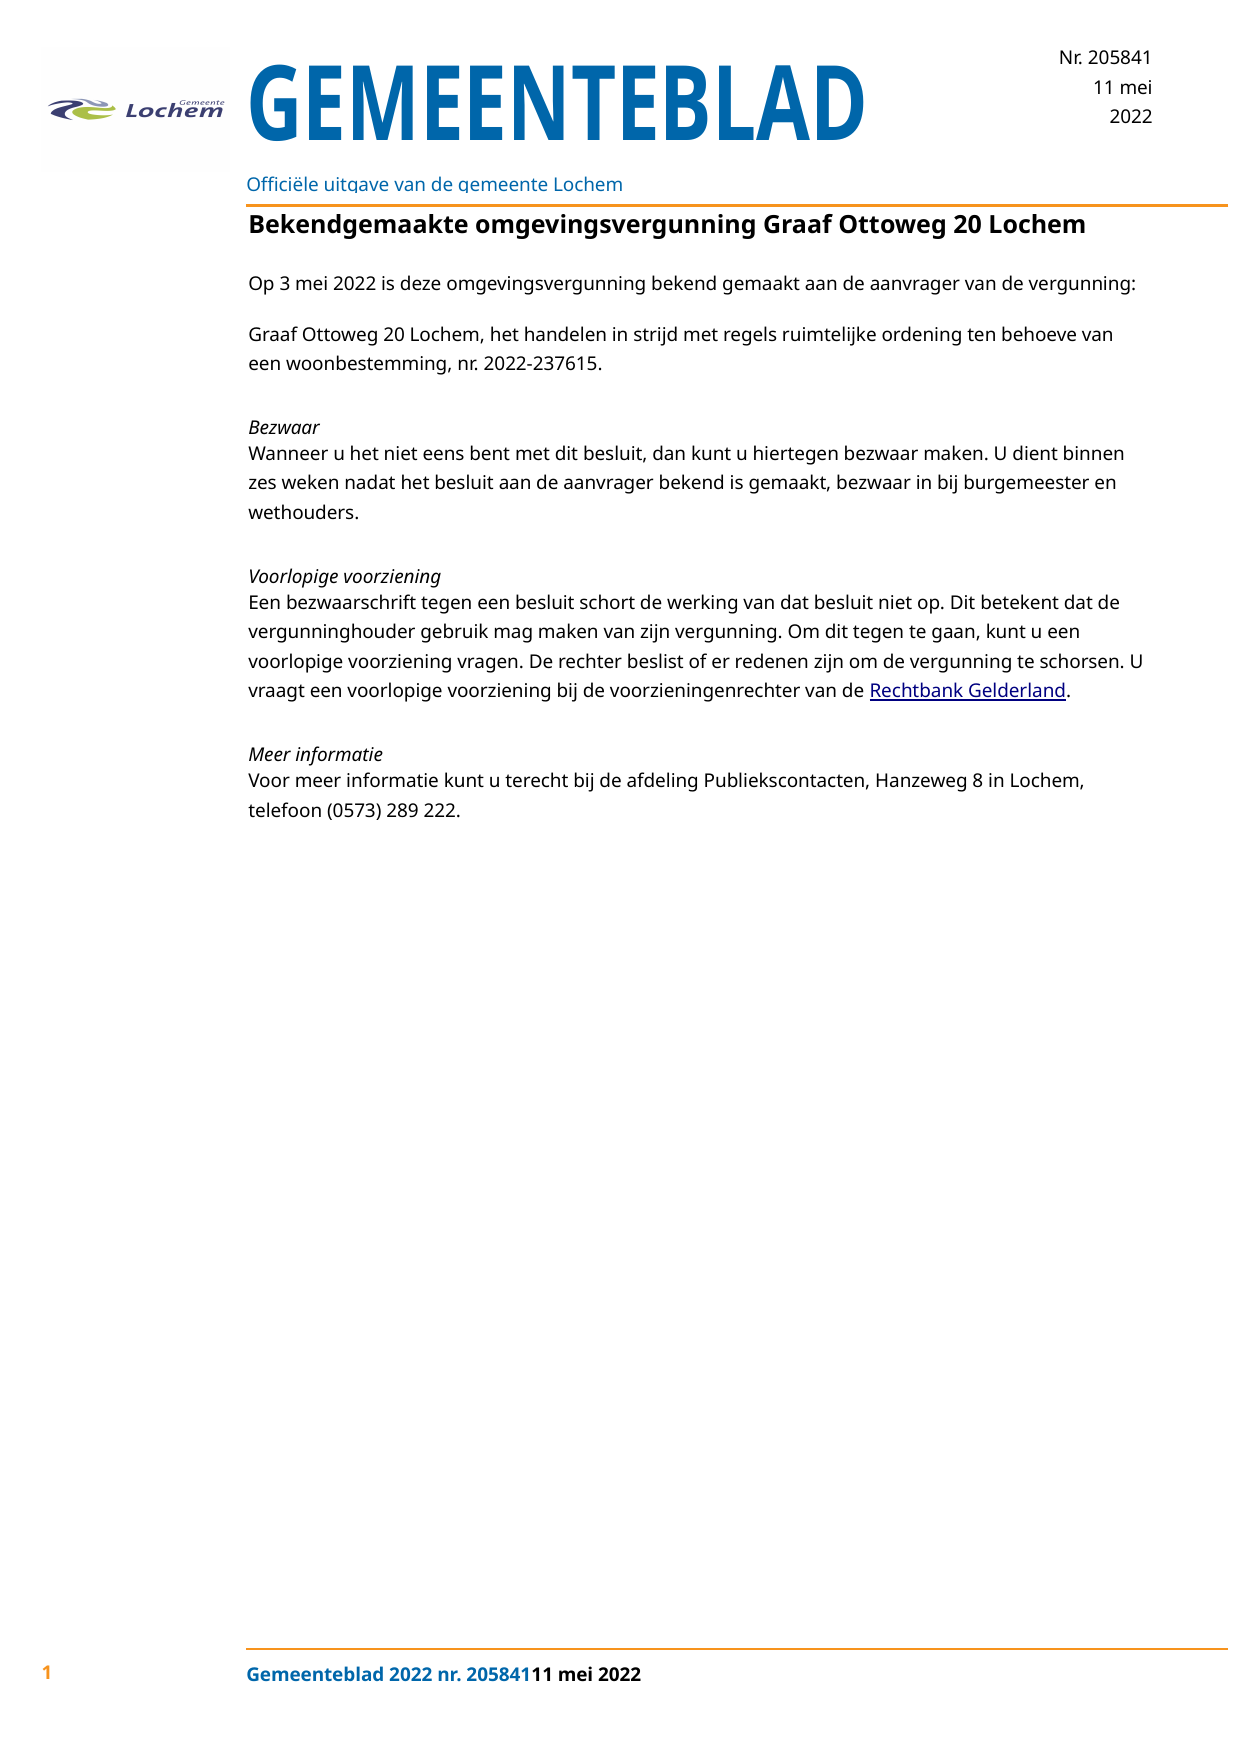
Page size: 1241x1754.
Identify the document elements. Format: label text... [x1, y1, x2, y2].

text Graaf Ottoweg 20 Lochem, het handelen in strijd met regels ruimtelijke ordening ten behoeve van een woonbestemming, nr. 2022-237615. [248, 321, 1152, 376]
text Bekendgemaakte omgevingsvergunning Graaf Ottoweg 20 Lochem [248, 207, 1152, 241]
picture [41, 47, 231, 172]
text Wanneer u het niet eens bent met dit besluit, dan kunt u hiertegen bezwaar maken. U dient binnen zes weken nadat het besluit aan de aanvrager bekend is gemaakt, bezwaar in bij burgemeester en wethouders. [248, 440, 1152, 525]
text Voorlopige voorziening [248, 563, 1152, 589]
text Meer informatie [248, 742, 1152, 767]
text Een bezwaarschrift tegen een besluit schort de werking van dat besluit niet op. Dit betekent dat de vergunninghouder gebruik mag maken van zijn vergunning. Om dit tegen te gaan, kunt u een voorlopige voorziening vragen. De rechter beslist of er redenen zijn om de vergunning te schorsen. U vraagt een voorlopige voorziening bij de voorzieningenrechter van de Rechtbank Gelderland. [248, 589, 1152, 703]
text Op 3 mei 2022 is deze omgevingsvergunning bekend gemaakt aan de aanvrager van de vergunning: [248, 270, 1152, 296]
text Voor meer informatie kunt u terecht bij de afdeling Publiekscontacten, Hanzeweg 8 in Lochem, telefoon (0573) 289 222. [248, 767, 1152, 823]
text Bezwaar [248, 414, 1152, 440]
